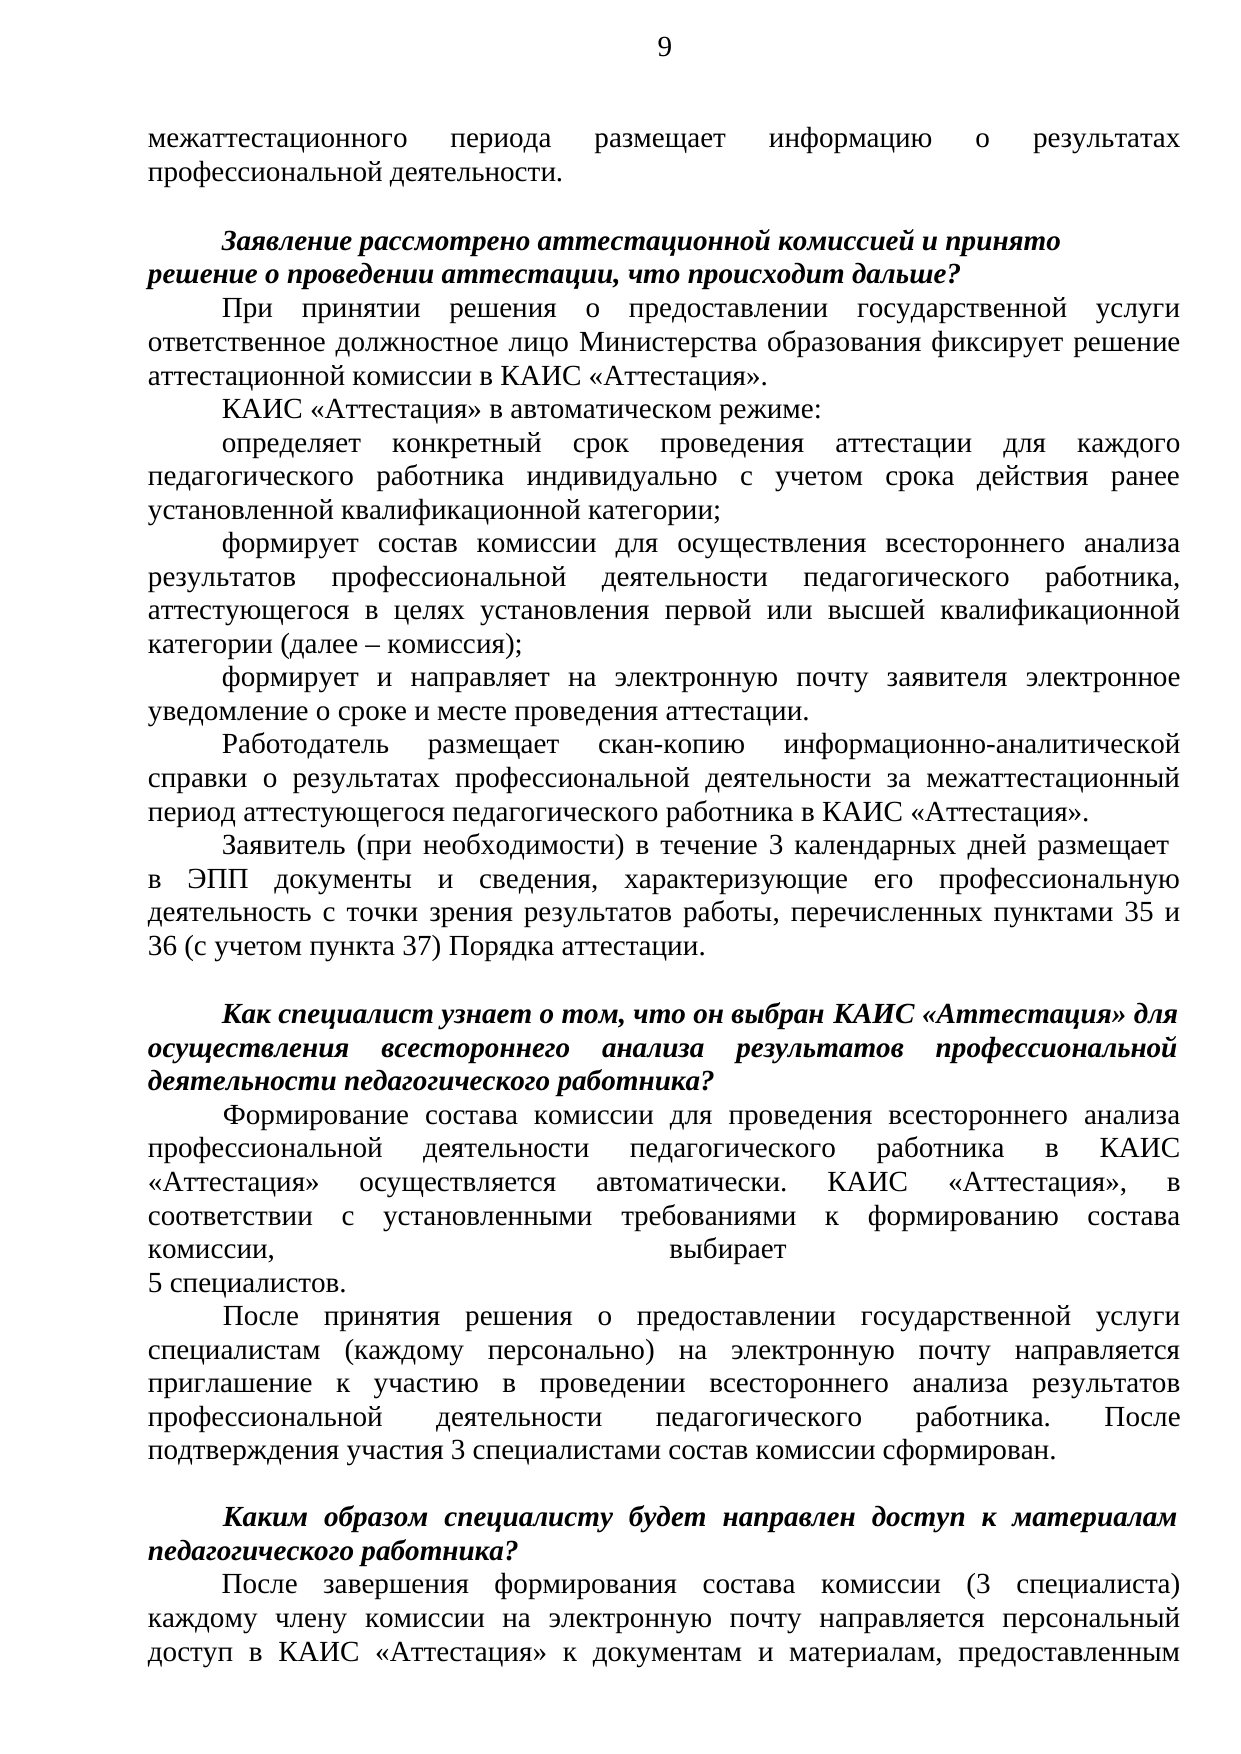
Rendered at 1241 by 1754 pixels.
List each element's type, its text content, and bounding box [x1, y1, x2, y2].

text Заявитель (при необходимости) в течение 3 календарных дней размещает в ЭПП документы и сведения, характеризующие его профессиональную деятельность с точки зрения результатов работы, перечисленных пунктами 35 и 36 (с учетом пункта 37) Порядка аттестации. [148, 827, 1181, 961]
text При принятии решения о предоставлении государственной услуги ответственное должностное лицо Министерства образования фиксирует решение аттестационной комиссии в КАИС «Аттестация». [148, 291, 1181, 391]
text КАИС «Аттестация» в автоматическом режиме: [148, 391, 1181, 425]
text Каким образом специалисту будет направлен доступ к материалам педагогического работника? [148, 1499, 1181, 1567]
text определяет конкретный срок проведения аттестации для каждого педагогического работника индивидуально с учетом срока действия ранее установленной квалификационной категории; [148, 425, 1181, 525]
text Как специалист узнает о том, что он выбран КАИС «Аттестация» для осуществления всестороннего анализа результатов профессиональной деятельности педагогического работника? [148, 996, 1181, 1097]
text Работодатель размещает скан-копию информационно-аналитической справки о результатах профессиональной деятельности за межаттестационный период аттестующегося педагогического работника в КАИС «Аттестация». [148, 727, 1181, 827]
text формирует и направляет на электронную почту заявителя электронное уведомление о сроке и месте проведения аттестации. [148, 659, 1181, 727]
text После принятия решения о предоставлении государственной услуги специалистам (каждому персонально) на электронную почту направляется приглашение к участию в проведении всестороннего анализа результатов профессиональной деятельности педагогического работника. После подтверждения участия 3 специалистами состав комиссии сформирован. [148, 1298, 1181, 1466]
text После завершения формирования состава комиссии (3 специалиста) каждому члену комиссии на электронную почту направляется персональный доступ в КАИС «Аттестация» к документам и материалам, предоставленным [148, 1567, 1181, 1667]
text Формирование состава комиссии для проведения всестороннего анализа профессиональной деятельности педагогического работника в КАИС «Аттестация» осуществляется автоматически. КАИС «Аттестация», в соответствии с установленными требованиями к формированию состава комиссии, выбирает 5 специалистов. [148, 1097, 1181, 1298]
text межаттестационного периода размещает информацию о результатах профессиональной деятельности. [148, 121, 1181, 188]
text формирует состав комиссии для осуществления всестороннего анализа результатов профессиональной деятельности педагогического работника, аттестующегося в целях установления первой или высшей квалификационной категории (далее – комиссия); [148, 525, 1181, 659]
text Заявление рассмотрено аттестационной комиссией и принято решение о проведении аттестации, что происходит дальше? [148, 223, 1181, 290]
